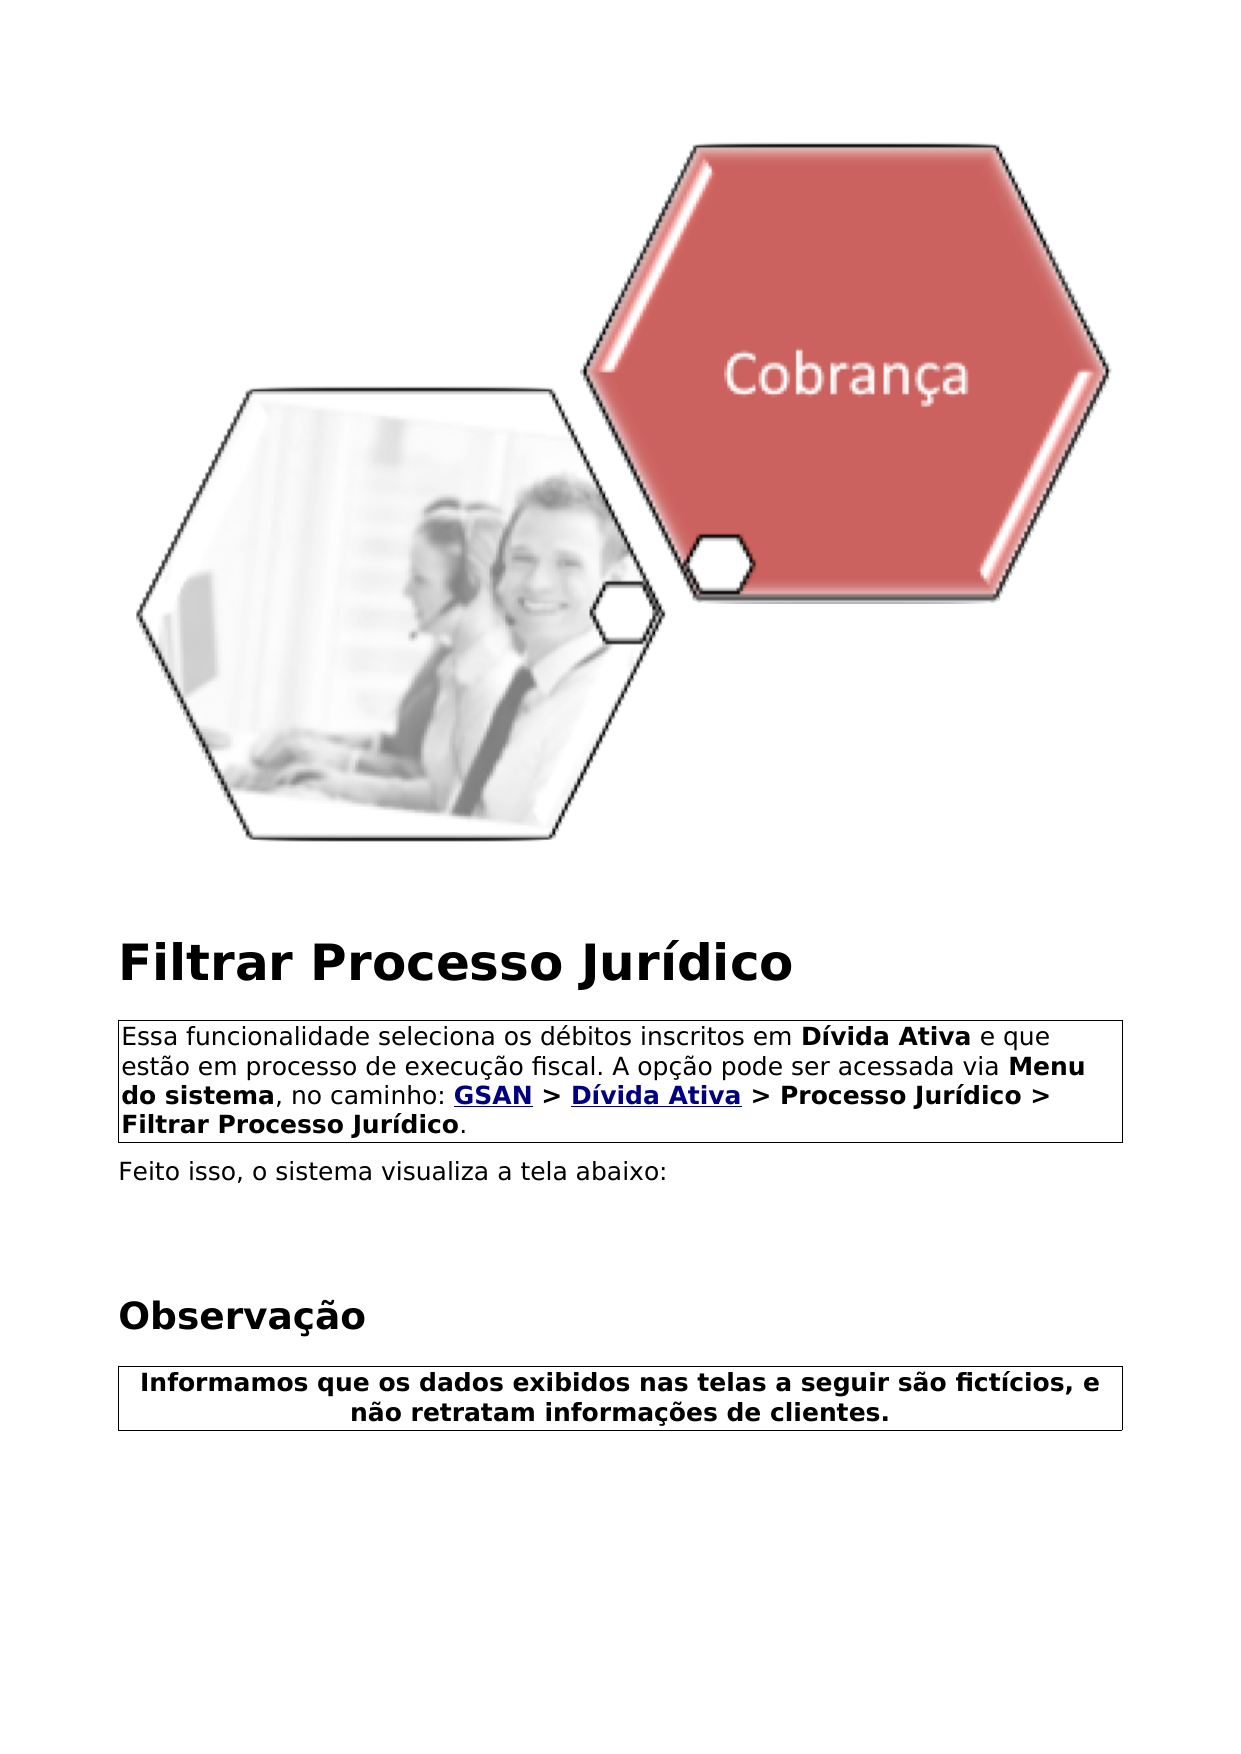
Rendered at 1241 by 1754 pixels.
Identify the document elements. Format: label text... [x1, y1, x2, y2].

picture [118, 118, 1123, 868]
text Feito isso, o sistema visualiza a tela abaixo: [118, 1157, 1122, 1186]
table_header Informamos que os dados exibidos nas telas a seguir são fictícios, e não retratam informações de clientes. [119, 1367, 1122, 1430]
table_header Essa funcionalidade seleciona os débitos inscritos em Dívida Ativa e que estão em processo de execução fiscal. A opção pode ser acessada via Menu do sistema, no caminho: GSAN > Dívida Ativa > Processo Jurídico > Filtrar Processo Jurídico. [119, 1021, 1122, 1142]
subtitle Filtrar Processo Jurídico [118, 934, 1122, 992]
subtitle Observação [118, 1294, 1122, 1338]
